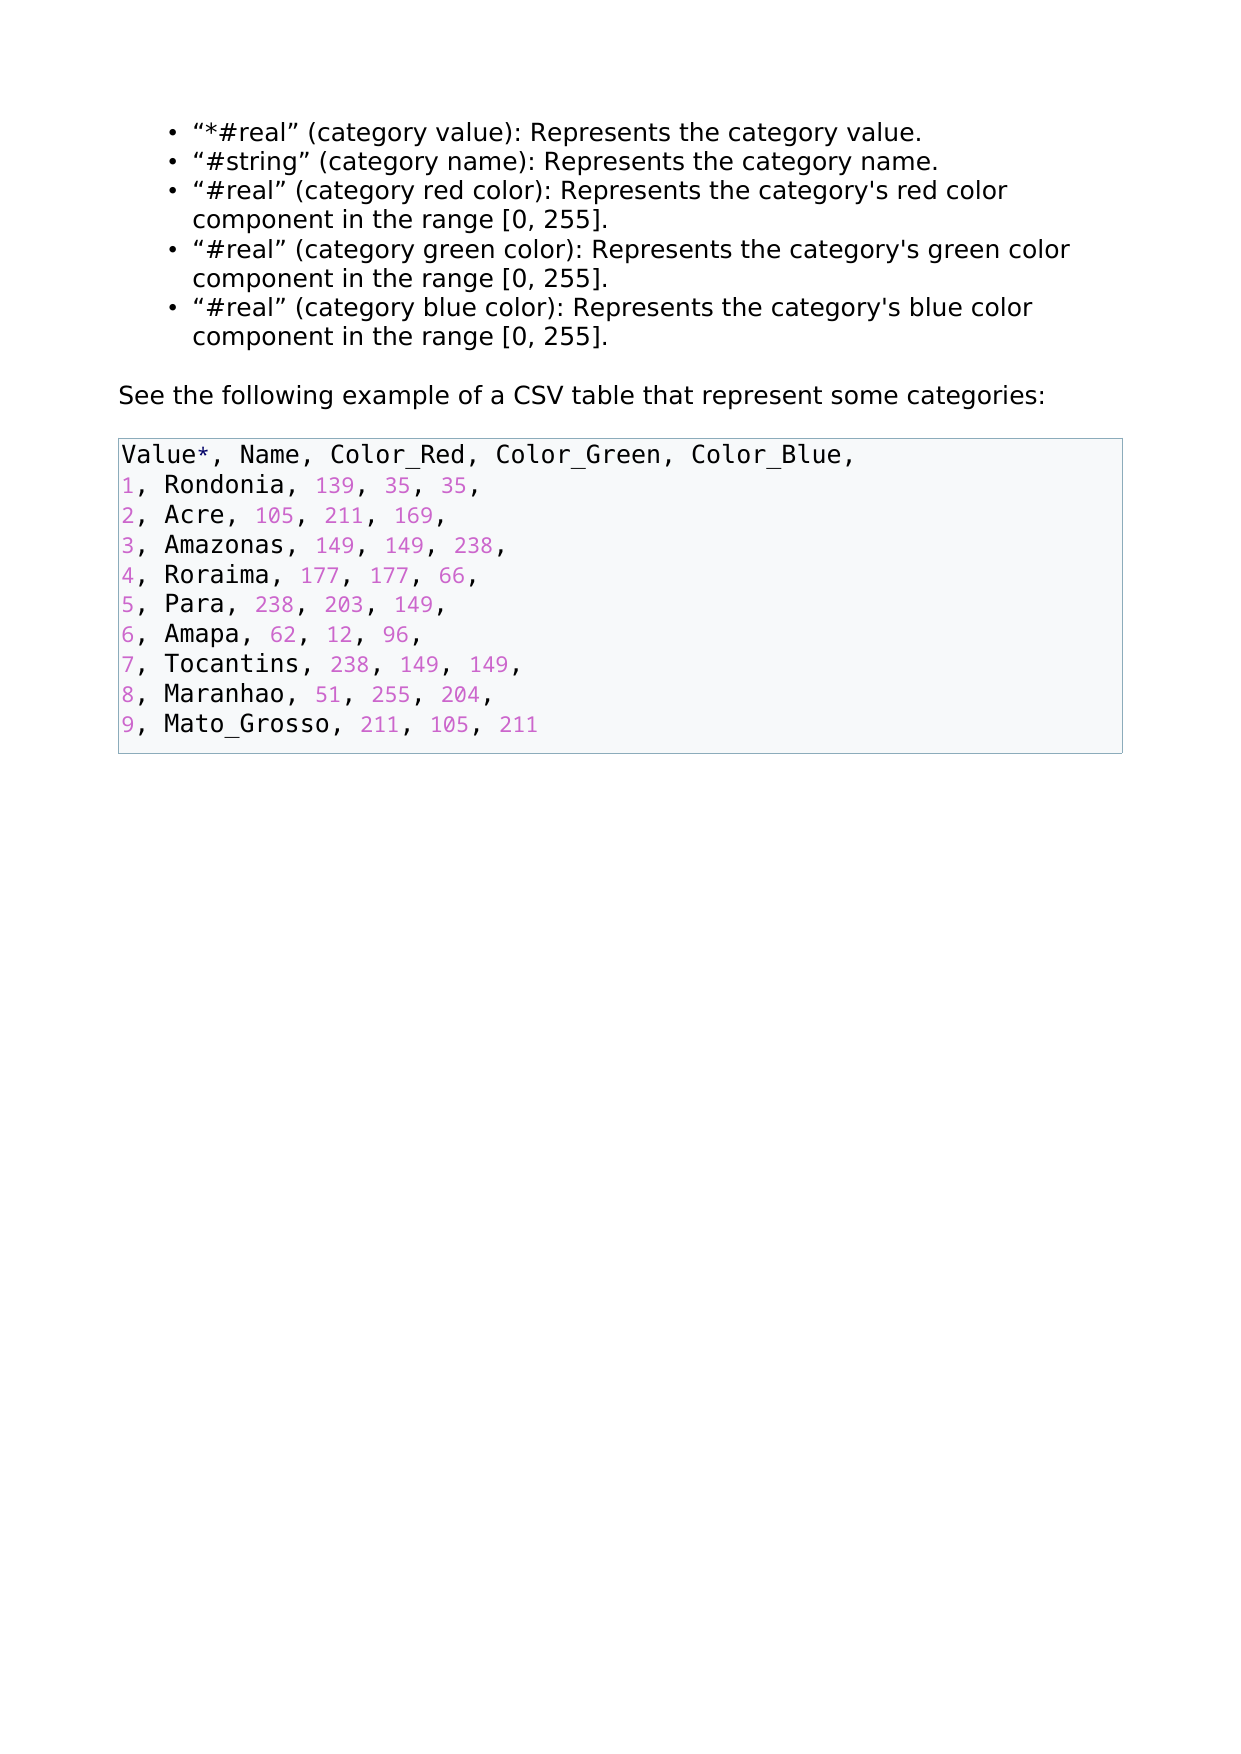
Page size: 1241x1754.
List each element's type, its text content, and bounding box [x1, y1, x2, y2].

table_header Value*, Name, Color_Red, Color_Green, Color_Blue, 1, Rondonia, 139, 35, 35, 2, Acre, 105, 211, 169, 3, Amazonas, 149, 149, 238, 4, Roraima, 177, 177, 66, 5, Para, 238, 203, 149, 6, Amapa, 62, 12, 96, 7, Tocantins, 238, 149, 149, 8, Maranhao, 51, 255, 204, 9, Mato_Grosso, 211, 105, 211 [119, 439, 1122, 753]
list “#real” (category blue color): Represents the category's blue color component in the range [0, 255]. [177, 293, 1122, 351]
list “#string” (category name): Represents the category name. [177, 147, 1122, 176]
text See the following example of a CSV table that represent some categories: [118, 381, 1122, 410]
list “#real” (category green color): Represents the category's green color component in the range [0, 255]. [177, 235, 1122, 293]
list “*#real” (category value): Represents the category value. [177, 118, 1122, 147]
list “#real” (category red color): Represents the category's red color component in the range [0, 255]. [177, 176, 1122, 235]
